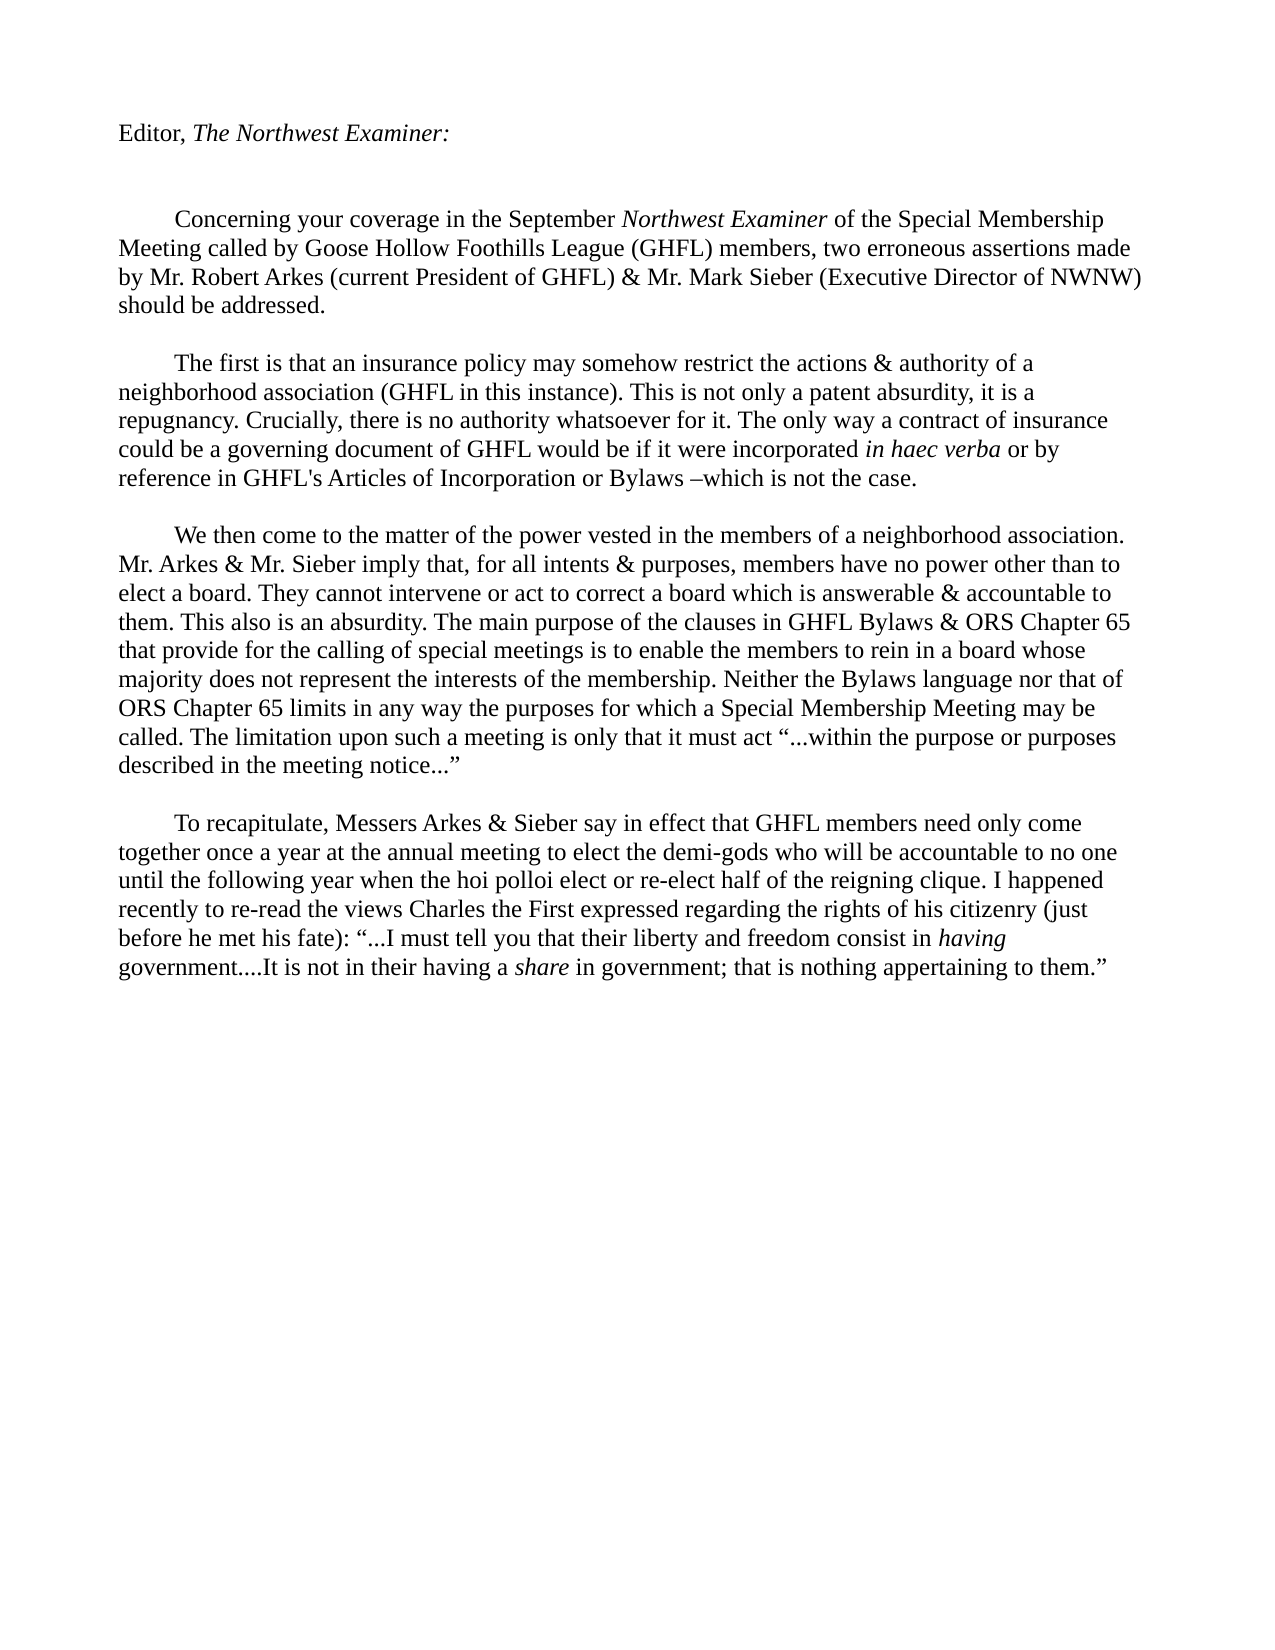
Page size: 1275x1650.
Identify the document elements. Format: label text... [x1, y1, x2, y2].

text To recapitulate, Messers Arkes & Sieber say in effect that GHFL members need only come together once a year at the annual meeting to elect the demi-gods who will be accountable to no one until the following year when the hoi polloi elect or re-elect half of the reigning clique. I happened recently to re-read the views Charles the First expressed regarding the rights of his citizenry (just before he met his fate): “...I must tell you that their liberty and freedom consist in having government....It is not in their having a share in government; that is nothing appertaining to them.” [118, 808, 1157, 981]
text We then come to the matter of the power vested in the members of a neighborhood association. Mr. Arkes & Mr. Sieber imply that, for all intents & purposes, members have no power other than to elect a board. They cannot intervene or act to correct a board which is answerable & accountable to them. This also is an absurdity. The main purpose of the clauses in GHFL Bylaws & ORS Chapter 65 that provide for the calling of special meetings is to enable the members to rein in a board whose majority does not represent the interests of the membership. Neither the Bylaws language nor that of ORS Chapter 65 limits in any way the purposes for which a Special Membership Meeting may be called. The limitation upon such a meeting is only that it must act “...within the purpose or purposes described in the meeting notice...” [118, 521, 1157, 779]
text The first is that an insurance policy may somehow restrict the actions & authority of a neighborhood association (GHFL in this instance). This is not only a patent absurdity, it is a repugnancy. Crucially, there is no authority whatsoever for it. The only way a contract of insurance could be a governing document of GHFL would be if it were incorporated in haec verba or by reference in GHFL's Articles of Incorporation or Bylaws –which is not the case. [118, 348, 1157, 492]
text Concerning your coverage in the September Northwest Examiner of the Special Membership Meeting called by Goose Hollow Foothills League (GHFL) members, two erroneous assertions made by Mr. Robert Arkes (current President of GHFL) & Mr. Mark Sieber (Executive Director of NWNW) should be addressed. [118, 204, 1157, 319]
text Editor, The Northwest Examiner: [118, 118, 1157, 147]
